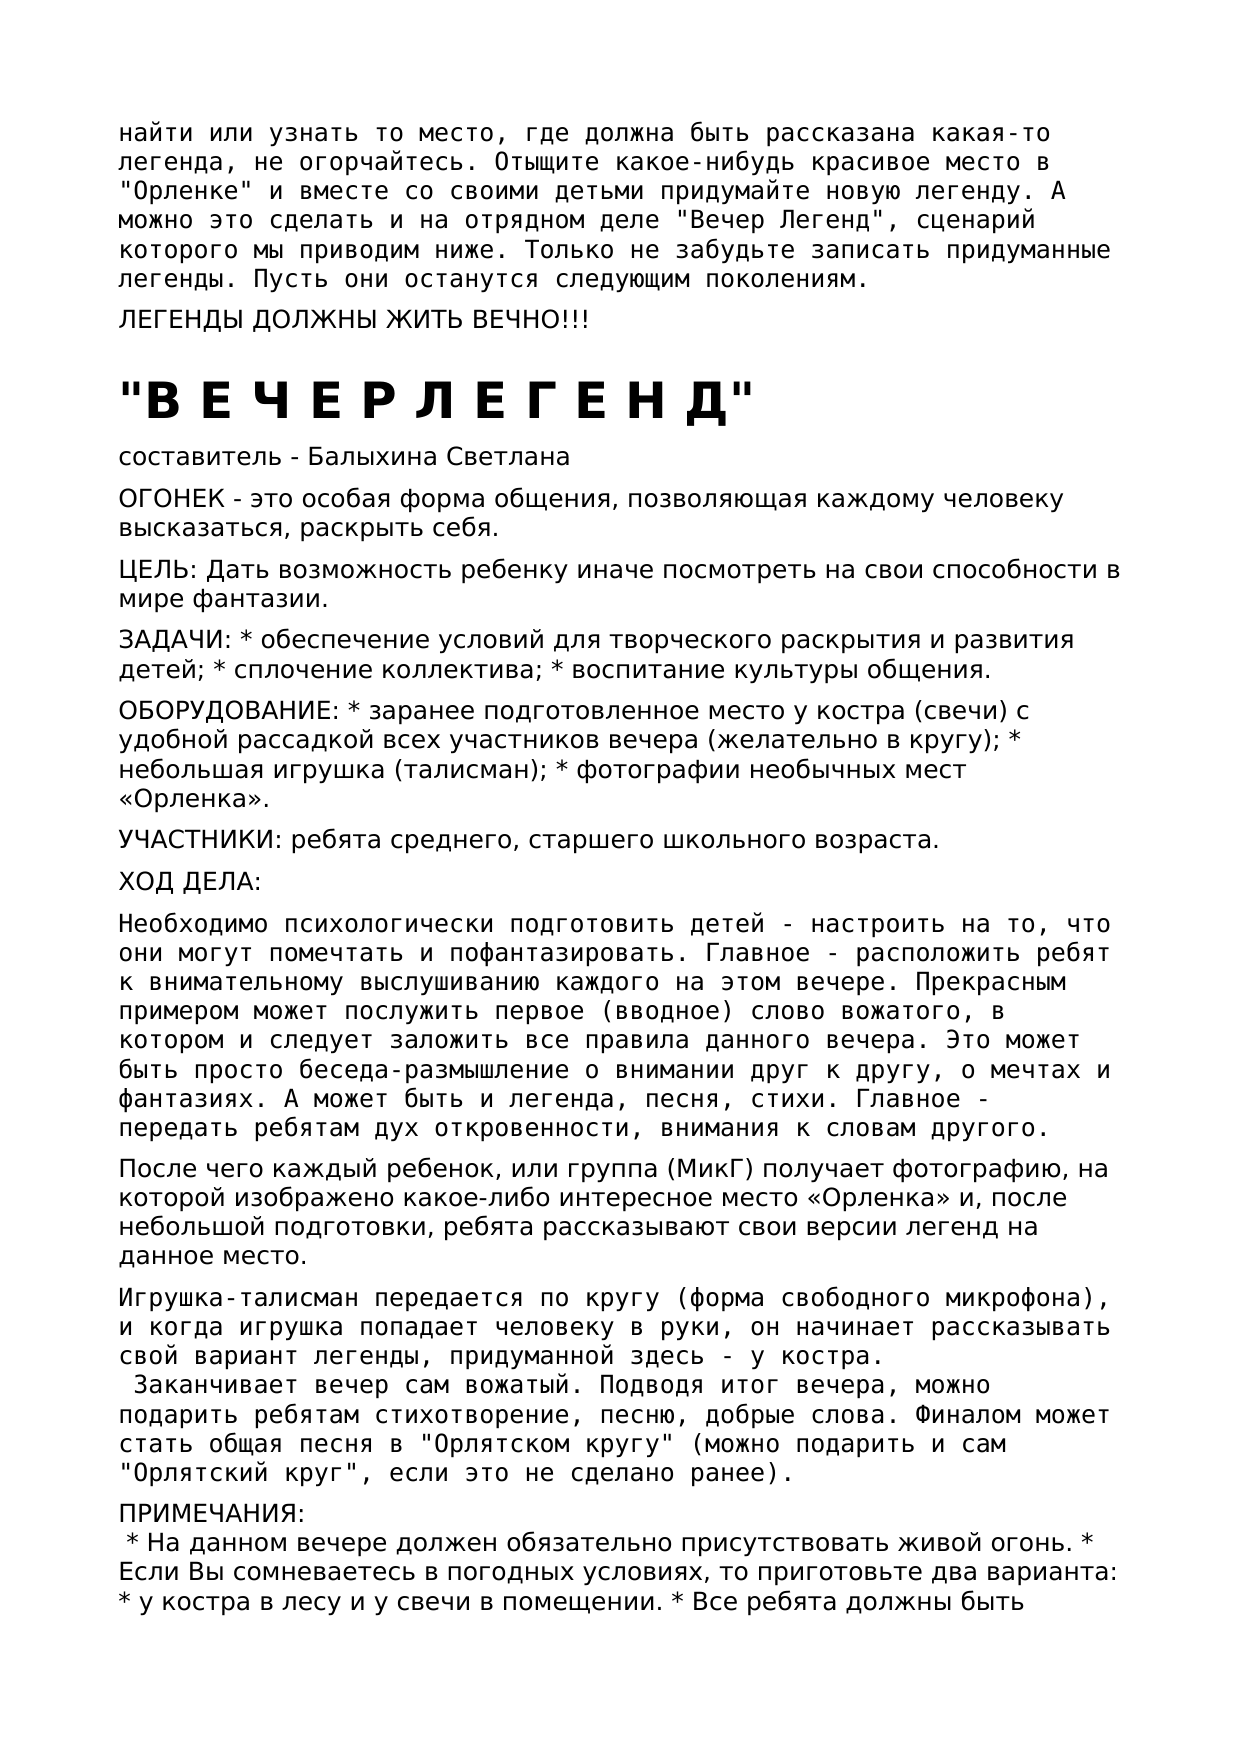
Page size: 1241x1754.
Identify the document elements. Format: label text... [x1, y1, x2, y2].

text Игрушка-талисман передается по кругу (форма свободного микрофона), и когда игрушка попадает человеку в руки, он начинает рассказывать свой вариант легенды, придуманной здесь - у костра. Заканчивает вечер сам вожатый. Подводя итог вечера, можно подарить ребятам стихотворение, песню, добрые слова. Финалом может стать общая песня в "Орлятском кругу" (можно подарить и сам "Орлятский круг", если это не сделано ранее). [118, 1283, 1122, 1487]
text ХОД ДЕЛА: [118, 867, 1122, 896]
text ПРИМЕЧАНИЯ: * На данном вечере должен обязательно присутствовать живой огонь. * Если Вы сомневаетесь в погодных условиях, то приготовьте два варианта: * у костра в лесу и у свечи в помещении. * Все ребята должны быть [118, 1499, 1122, 1616]
text УЧАСТНИКИ: ребята среднего, старшего школьного возраста. [118, 826, 1122, 855]
text найти или узнать то место, где должна быть рассказана какая-то легенда, не огорчайтесь. Отыщите какое-нибудь красивое место в "Орленке" и вместе со своими детьми придумайте новую легенду. А можно это сделать и на отрядном деле "Вечер Легенд", сценарий которого мы приводим ниже. Только не забудьте записать придуманные легенды. Пусть они останутся следующим поколениям. [118, 118, 1122, 293]
text Необходимо психологически подготовить детей - настроить на то, что они могут помечтать и пофантазировать. Главное - расположить ребят к внимательному выслушиванию каждого на этом вечере. Прекрасным примером может послужить первое (вводное) слово вожатого, в котором и следует заложить все правила данного вечера. Это может быть просто беседа-размышление о внимании друг к другу, о мечтах и фантазиях. А может быть и легенда, песня, стихи. Главное - передать ребятам дух откровенности, внимания к словам другого. [118, 909, 1122, 1142]
text ОБОРУДОВАНИЕ: * заранее подготовленное место у костра (свечи) с удобной рассадкой всех участников вечера (желательно в кругу); * небольшая игрушка (талисман); * фотографии необычных мест «Орленка». [118, 696, 1122, 813]
text ЗАДАЧИ: * обеспечение условий для творческого раскрытия и развития детей; * сплочение коллектива; * воспитание культуры общения. [118, 626, 1122, 684]
text ЦЕЛЬ: Дать возможность ребенку иначе посмотреть на свои способности в мире фантазии. [118, 555, 1122, 613]
text После чего каждый ребенок, или группа (МикГ) получает фотографию, на которой изображено какое-либо интересное место «Орленка» и, после небольшой подготовки, ребята рассказывают свои версии легенд на данное место. [118, 1154, 1122, 1271]
text составитель - Балыхина Светлана [118, 442, 1122, 471]
text ЛЕГЕНДЫ ДОЛЖНЫ ЖИТЬ ВЕЧНО!!! [118, 305, 1122, 334]
subtitle "В Е Ч Е Р Л Е Г Е Н Д" [118, 372, 1122, 430]
text ОГОНЕК - это особая форма общения, позволяющая каждому человеку высказаться, раскрыть себя. [118, 484, 1122, 542]
